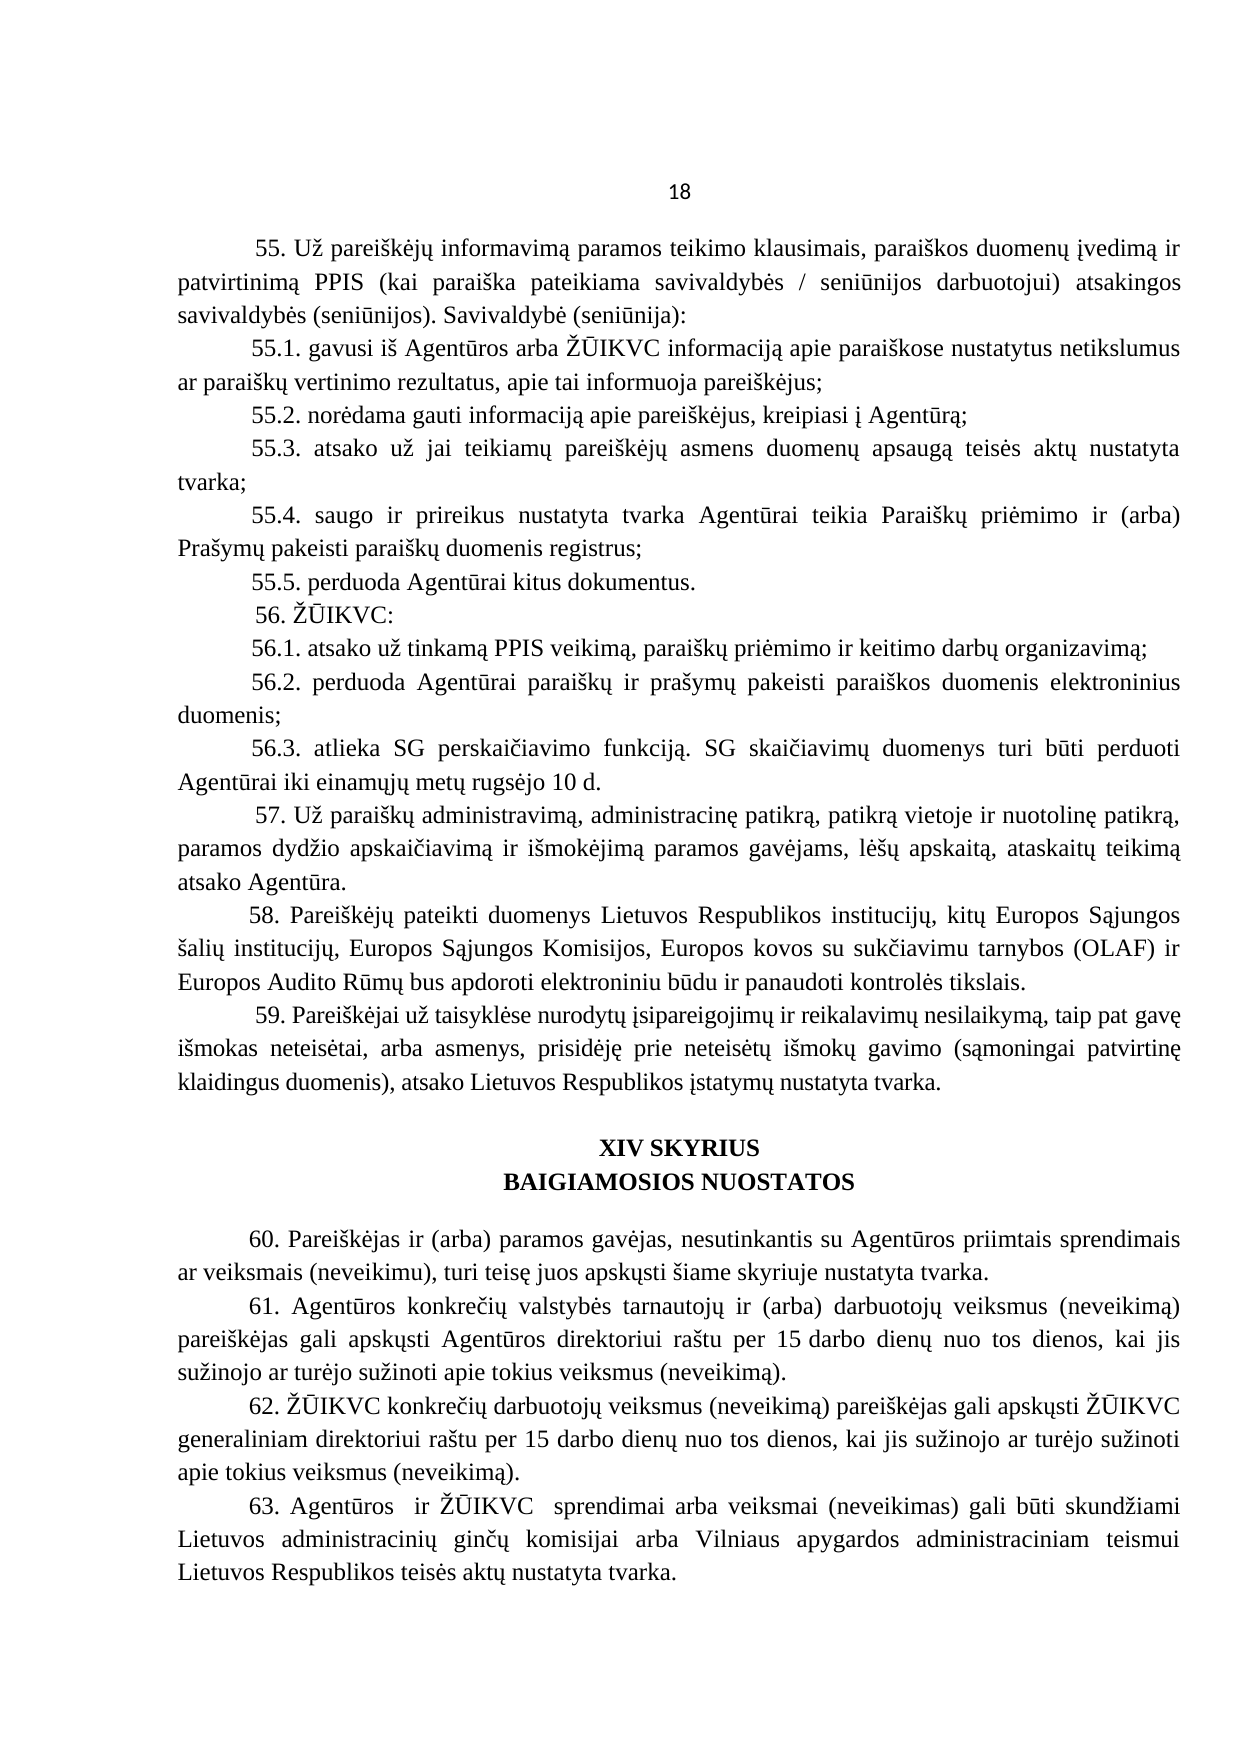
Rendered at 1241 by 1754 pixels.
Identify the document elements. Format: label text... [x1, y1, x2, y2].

text BAIGIAMOSIOS NUOSTATOS [177, 1167, 1181, 1195]
text 56.2. perduoda Agentūrai paraiškų ir prašymų pakeisti paraiškos duomenis elektroninius duomenis; [177, 667, 1181, 729]
text 57. Už paraiškų administravimą, administracinę patikrą, patikrą vietoje ir nuotolinę patikrą, paramos dydžio apskaičiavimą ir išmokėjimą paramos gavėjams, lėšų apskaitą, ataskaitų teikimą atsako Agentūra. [177, 800, 1181, 895]
text 62. ŽŪIKVC konkrečių darbuotojų veiksmus (neveikimą) pareiškėjas gali apskųsti ŽŪIKVC generaliniam direktoriui raštu per 15 darbo dienų nuo tos dienos, kai jis sužinojo ar turėjo sužinoti apie tokius veiksmus (neveikimą). [177, 1391, 1181, 1486]
text 55. Už pareiškėjų informavimą paramos teikimo klausimais, paraiškos duomenų įvedimą ir patvirtinimą PPIS (kai paraiška pateikiama savivaldybės / seniūnijos darbuotojui) atsakingos savivaldybės (seniūnijos). Savivaldybė (seniūnija): [177, 233, 1181, 329]
text XIV SKYRIUS [177, 1133, 1181, 1162]
text 60. Pareiškėjas ir (arba) paramos gavėjas, nesutinkantis su Agentūros priimtais sprendimais ar veiksmais (neveikimu), turi teisę juos apskųsti šiame skyriuje nustatyta tvarka. [177, 1224, 1181, 1286]
text 63. Agentūros ir ŽŪIKVC sprendimai arba veiksmai (neveikimas) gali būti skundžiami Lietuvos administracinių ginčų komisijai arba Vilniaus apygardos administraciniam teismui Lietuvos Respublikos teisės aktų nustatyta tvarka. [177, 1491, 1181, 1586]
text 56.3. atlieka SG perskaičiavimo funkciją. SG skaičiavimų duomenys turi būti perduoti Agentūrai iki einamųjų metų rugsėjo 10 d. [177, 733, 1181, 795]
text 55.2. norėdama gauti informaciją apie pareiškėjus, kreipiasi į Agentūrą; [177, 400, 1181, 429]
text 56. ŽŪIKVC: [177, 600, 1181, 629]
text 59. Pareiškėjai už taisyklėse nurodytų įsipareigojimų ir reikalavimų nesilaikymą, taip pat gavę išmokas neteisėtai, arba asmenys, prisidėję prie neteisėtų išmokų gavimo (sąmoningai patvirtinę klaidingus duomenis), atsako Lietuvos Respublikos įstatymų nustatyta tvarka. [177, 1000, 1181, 1095]
text 55.3. atsako už jai teikiamų pareiškėjų asmens duomenų apsaugą teisės aktų nustatyta tvarka; [177, 433, 1181, 495]
text 56.1. atsako už tinkamą PPIS veikimą, paraiškų priėmimo ir keitimo darbų organizavimą; [177, 633, 1181, 662]
text 55.4. saugo ir prireikus nustatyta tvarka Agentūrai teikia Paraiškų priėmimo ir (arba) Prašymų pakeisti paraiškų duomenis registrus; [177, 500, 1181, 562]
text 55.5. perduoda Agentūrai kitus dokumentus. [177, 567, 1181, 595]
text 55.1. gavusi iš Agentūros arba ŽŪIKVC informaciją apie paraiškose nustatytus netikslumus ar paraiškų vertinimo rezultatus, apie tai informuoja pareiškėjus; [177, 333, 1181, 395]
text 58. Pareiškėjų pateikti duomenys Lietuvos Respublikos institucijų, kitų Europos Sąjungos šalių institucijų, Europos Sąjungos Komisijos, Europos kovos su sukčiavimu tarnybos (OLAF) ir Europos Audito Rūmų bus apdoroti elektroniniu būdu ir panaudoti kontrolės tikslais. [177, 900, 1181, 995]
text 61. Agentūros konkrečių valstybės tarnautojų ir (arba) darbuotojų veiksmus (neveikimą) pareiškėjas gali apskųsti Agentūros direktoriui raštu per 15 darbo dienų nuo tos dienos, kai jis sužinojo ar turėjo sužinoti apie tokius veiksmus (neveikimą). [177, 1291, 1181, 1386]
